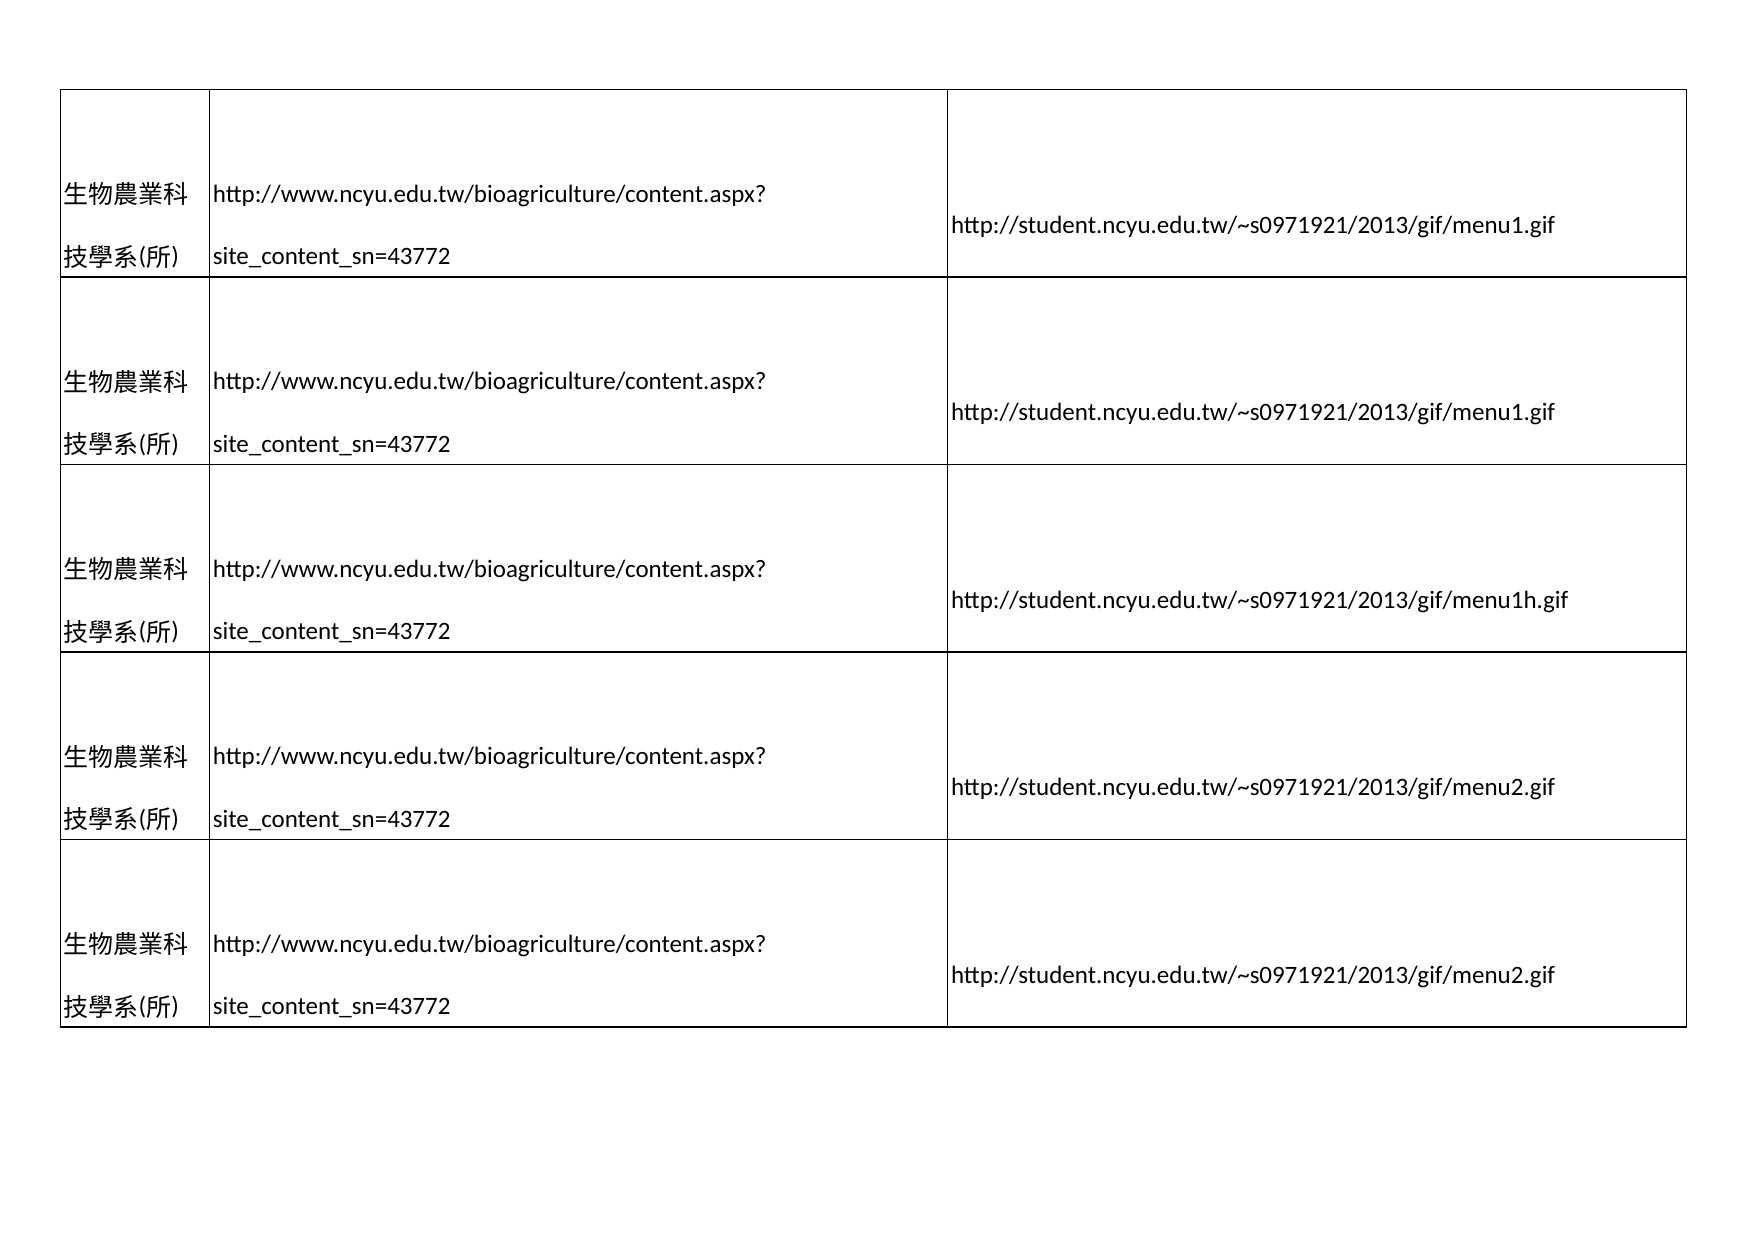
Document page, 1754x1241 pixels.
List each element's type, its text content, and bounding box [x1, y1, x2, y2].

table_cell http://student.ncyu.edu.tw/~s0971921/2013/gif/menu2.gif [948, 840, 1686, 1026]
table_cell http://student.ncyu.edu.tw/~s0971921/2013/gif/menu1h.gif [948, 465, 1686, 651]
table_cell http://student.ncyu.edu.tw/~s0971921/2013/gif/menu1.gif [948, 90, 1686, 276]
table_cell http://student.ncyu.edu.tw/~s0971921/2013/gif/menu2.gif [948, 653, 1686, 839]
table_cell 生物農業科技學系(所) [61, 465, 209, 651]
table_cell 生物農業科技學系(所) [61, 278, 209, 464]
table_cell http://www.ncyu.edu.tw/bioagriculture/content.aspx?site_content_sn=43772 [210, 653, 947, 839]
table_cell 生物農業科技學系(所) [61, 653, 209, 839]
table_cell 生物農業科技學系(所) [61, 90, 209, 276]
table_cell 生物農業科技學系(所) [61, 840, 209, 1026]
table_cell http://www.ncyu.edu.tw/bioagriculture/content.aspx?site_content_sn=43772 [210, 840, 947, 1026]
table_cell http://www.ncyu.edu.tw/bioagriculture/content.aspx?site_content_sn=43772 [210, 465, 947, 651]
table_cell http://www.ncyu.edu.tw/bioagriculture/content.aspx?site_content_sn=43772 [210, 278, 947, 464]
table_cell http://www.ncyu.edu.tw/bioagriculture/content.aspx?site_content_sn=43772 [210, 90, 947, 276]
table_cell http://student.ncyu.edu.tw/~s0971921/2013/gif/menu1.gif [948, 278, 1686, 464]
